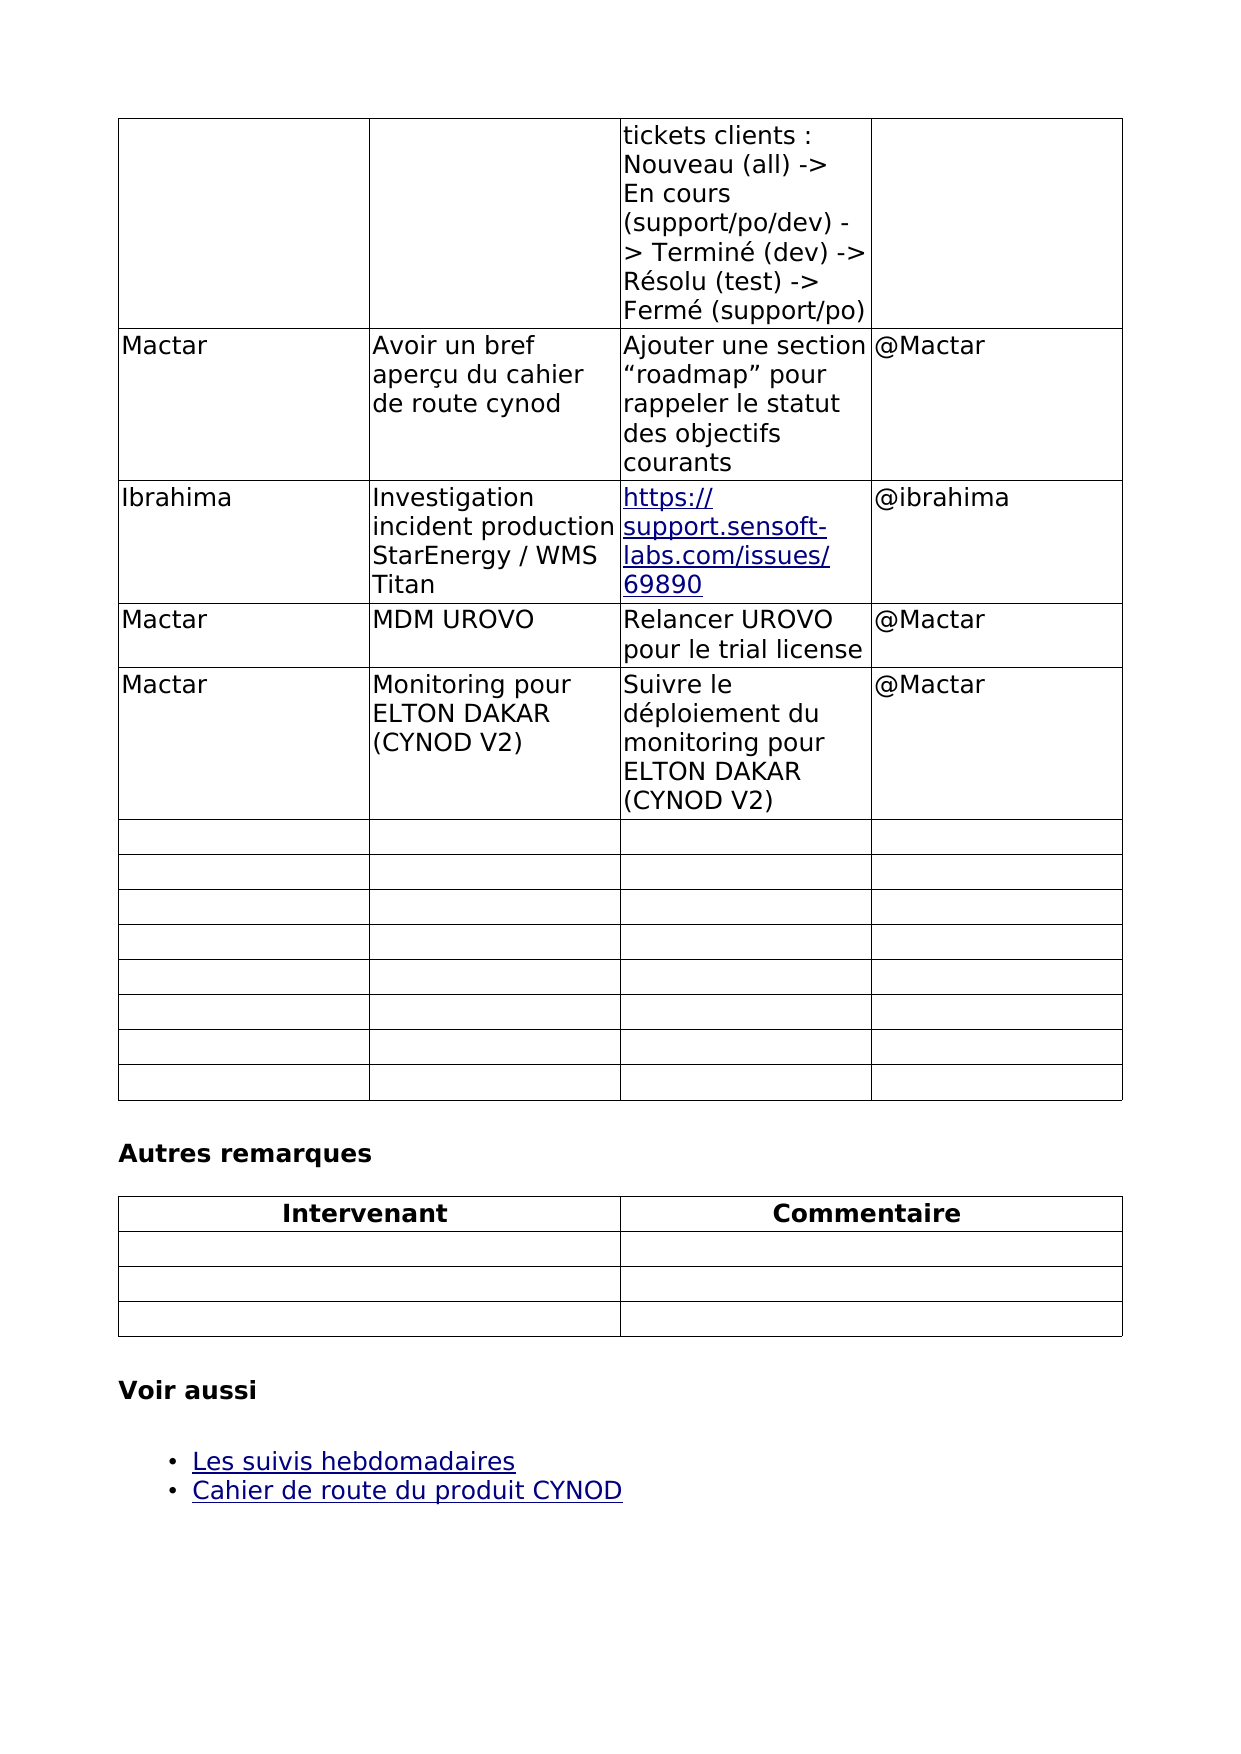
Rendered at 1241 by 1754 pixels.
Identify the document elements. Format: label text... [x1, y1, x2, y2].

subtitle Autres remarques [118, 1139, 1122, 1168]
table_cell [119, 119, 369, 328]
table_cell [621, 1232, 1122, 1266]
table_cell [119, 960, 369, 994]
table_cell [119, 820, 369, 854]
table_cell [621, 820, 871, 854]
table_cell Mactar [119, 668, 369, 819]
table_cell Suivre le déploiement du monitoring pour ELTON DAKAR (CYNOD V2) [621, 668, 871, 819]
table_cell [119, 1267, 620, 1301]
table_cell [119, 890, 369, 924]
table_cell [621, 995, 871, 1029]
table_cell [621, 960, 871, 994]
table_cell @ibrahima [872, 481, 1122, 603]
table_cell Ajouter une section “roadmap” pour rappeler le statut des objectifs courants [621, 329, 871, 480]
table_cell [370, 960, 620, 994]
list Les suivis hebdomadaires [177, 1447, 1122, 1476]
table_cell [621, 925, 871, 959]
table_cell [370, 995, 620, 1029]
table_cell [621, 890, 871, 924]
table_cell [872, 925, 1122, 959]
table_cell [119, 1232, 620, 1266]
table_cell MDM UROVO [370, 604, 620, 667]
table_cell [119, 995, 369, 1029]
table_cell [370, 855, 620, 889]
table_cell [119, 1302, 620, 1336]
table_header Intervenant [119, 1197, 620, 1231]
table_cell [872, 820, 1122, 854]
table_cell [872, 1030, 1122, 1064]
table_cell [370, 890, 620, 924]
table_cell Investigation incident production StarEnergy / WMS Titan [370, 481, 620, 603]
table_header Commentaire [621, 1197, 1122, 1231]
table_cell [872, 1065, 1122, 1099]
table_cell https://support.sensoft-labs.com/issues/69890 [621, 481, 871, 603]
table_cell [621, 1302, 1122, 1336]
table_cell [872, 995, 1122, 1029]
table_cell Mactar [119, 604, 369, 667]
table_cell [621, 855, 871, 889]
table_cell @Mactar [872, 604, 1122, 667]
list Cahier de route du produit CYNOD [177, 1476, 1122, 1506]
table_cell Mactar [119, 329, 369, 480]
table_cell [119, 1030, 369, 1064]
table_cell [370, 119, 620, 328]
subtitle Voir aussi [118, 1376, 1122, 1405]
table_cell @Mactar [872, 329, 1122, 480]
table_cell [621, 1065, 871, 1099]
table_cell [370, 820, 620, 854]
table_cell Ibrahima [119, 481, 369, 603]
table_cell [119, 1065, 369, 1099]
table_cell tickets clients : Nouveau (all) -> En cours (support/po/dev) -> Terminé (dev) -> Résolu (test) -> Fermé (support/po) [621, 119, 871, 328]
table_cell [370, 1065, 620, 1099]
table_cell [872, 855, 1122, 889]
table_cell Relancer UROVO pour le trial license [621, 604, 871, 667]
table_cell [872, 890, 1122, 924]
table_cell [621, 1030, 871, 1064]
table_cell [872, 119, 1122, 328]
table_cell [119, 925, 369, 959]
table_cell [621, 1267, 1122, 1301]
table_cell [370, 1030, 620, 1064]
table_cell Avoir un bref aperçu du cahier de route cynod [370, 329, 620, 480]
table_cell [370, 925, 620, 959]
table_cell @Mactar [872, 668, 1122, 819]
table_cell [119, 855, 369, 889]
table_cell [872, 960, 1122, 994]
table_cell Monitoring pour ELTON DAKAR (CYNOD V2) [370, 668, 620, 819]
